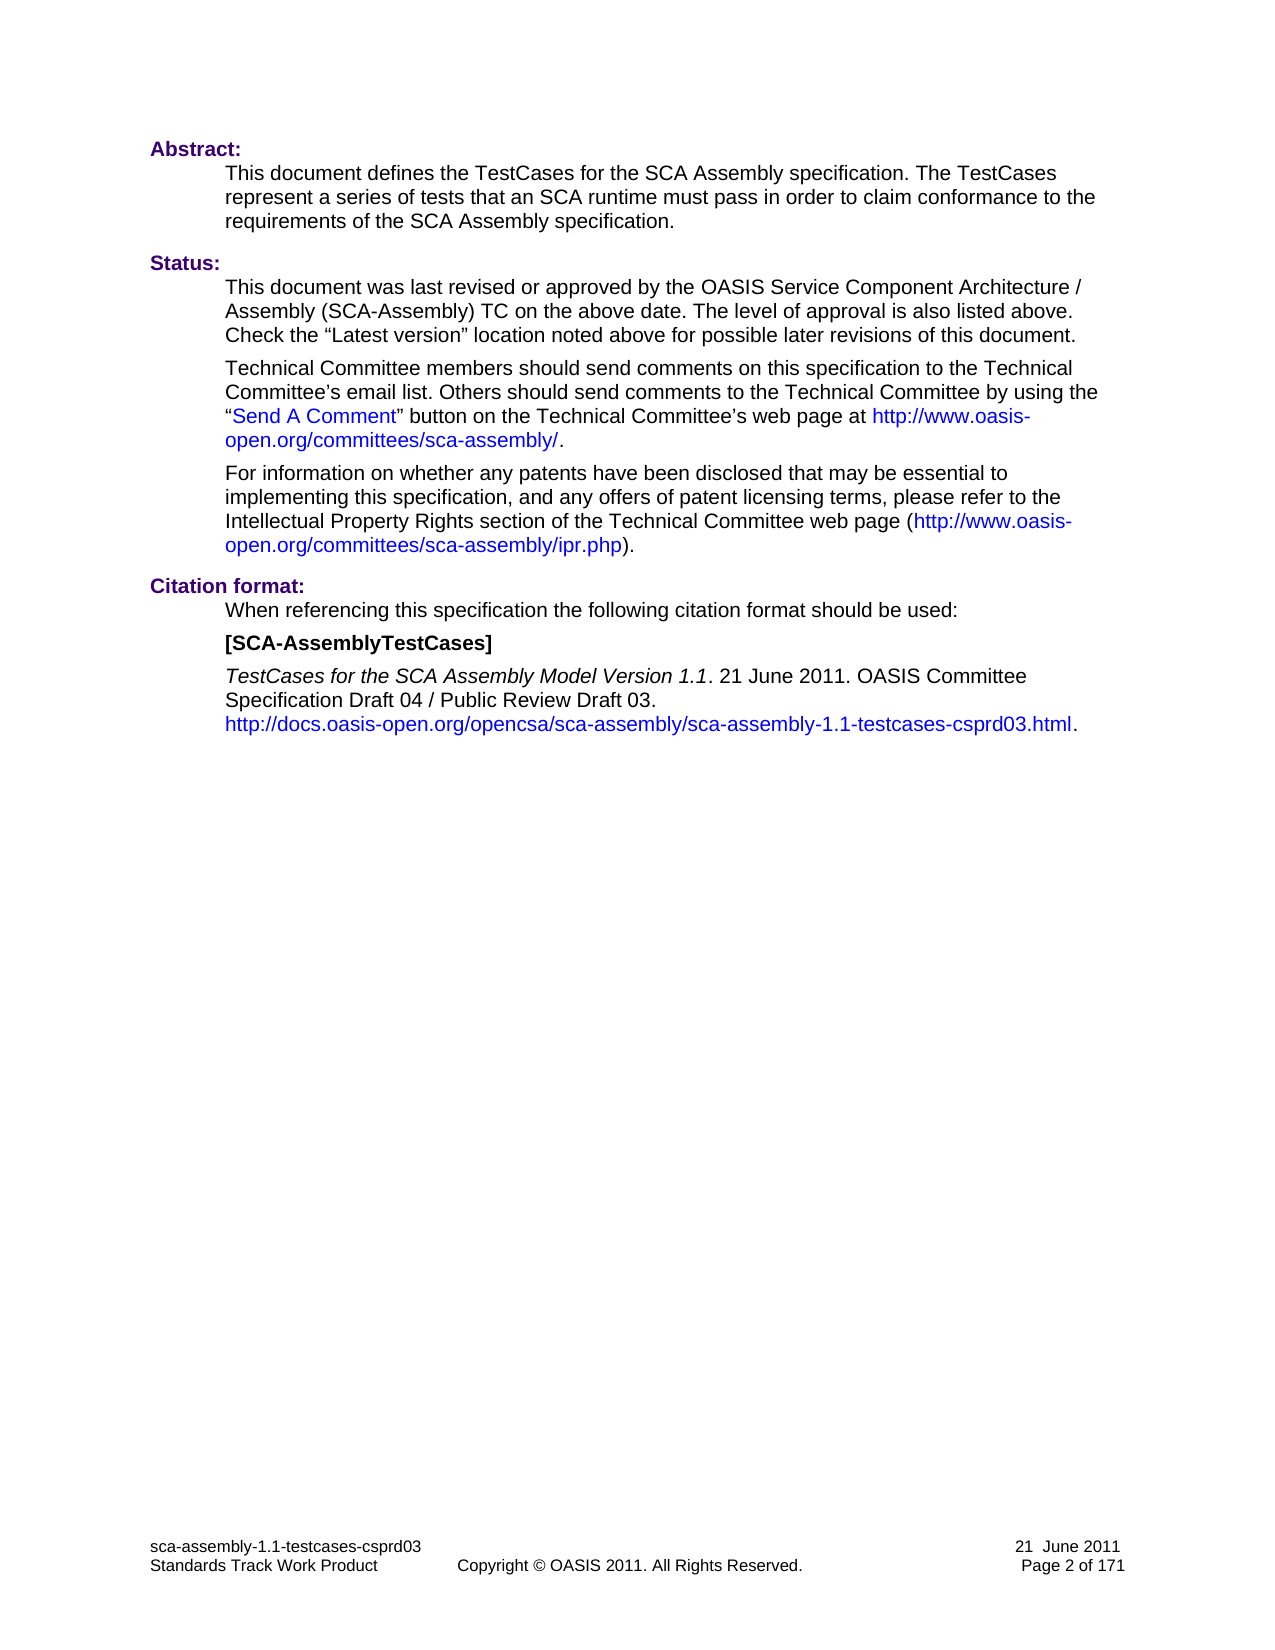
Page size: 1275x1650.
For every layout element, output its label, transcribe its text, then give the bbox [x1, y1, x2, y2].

title Citation format: [150, 574, 1125, 598]
title Abstract: [150, 137, 1125, 161]
text When referencing this specification the following citation format should be used: [225, 598, 1125, 622]
text This document defines the TestCases for the SCA Assembly specification. The TestCases represent a series of tests that an SCA runtime must pass in order to claim conformance to the requirements of the SCA Assembly specification. [225, 161, 1125, 233]
title Status: [150, 251, 1125, 275]
text This document was last revised or approved by the OASIS Service Component Architecture / Assembly (SCA-Assembly) TC on the above date. The level of approval is also listed above. Check the “Latest version” location noted above for possible later revisions of this document. [225, 275, 1125, 347]
text Technical Committee members should send comments on this specification to the Technical Committee’s email list. Others should send comments to the Technical Committee by using the “Send A Comment” button on the Technical Committee’s web page at http://www.oasis-open.org/committees/sca-assembly/. [225, 356, 1125, 452]
text [SCA-AssemblyTestCases] [225, 631, 1125, 655]
text TestCases for the SCA Assembly Model Version 1.1. 21 June 2011. OASIS Committee Specification Draft 04 / Public Review Draft 03. http://docs.oasis-open.org/opencsa/sca-assembly/sca-assembly-1.1-testcases-csprd03.html. [225, 664, 1125, 736]
text For information on whether any patents have been disclosed that may be essential to implementing this specification, and any offers of patent licensing terms, please refer to the Intellectual Property Rights section of the Technical Committee web page (http://www.oasis-open.org/committees/sca-assembly/ipr.php). [225, 461, 1125, 556]
